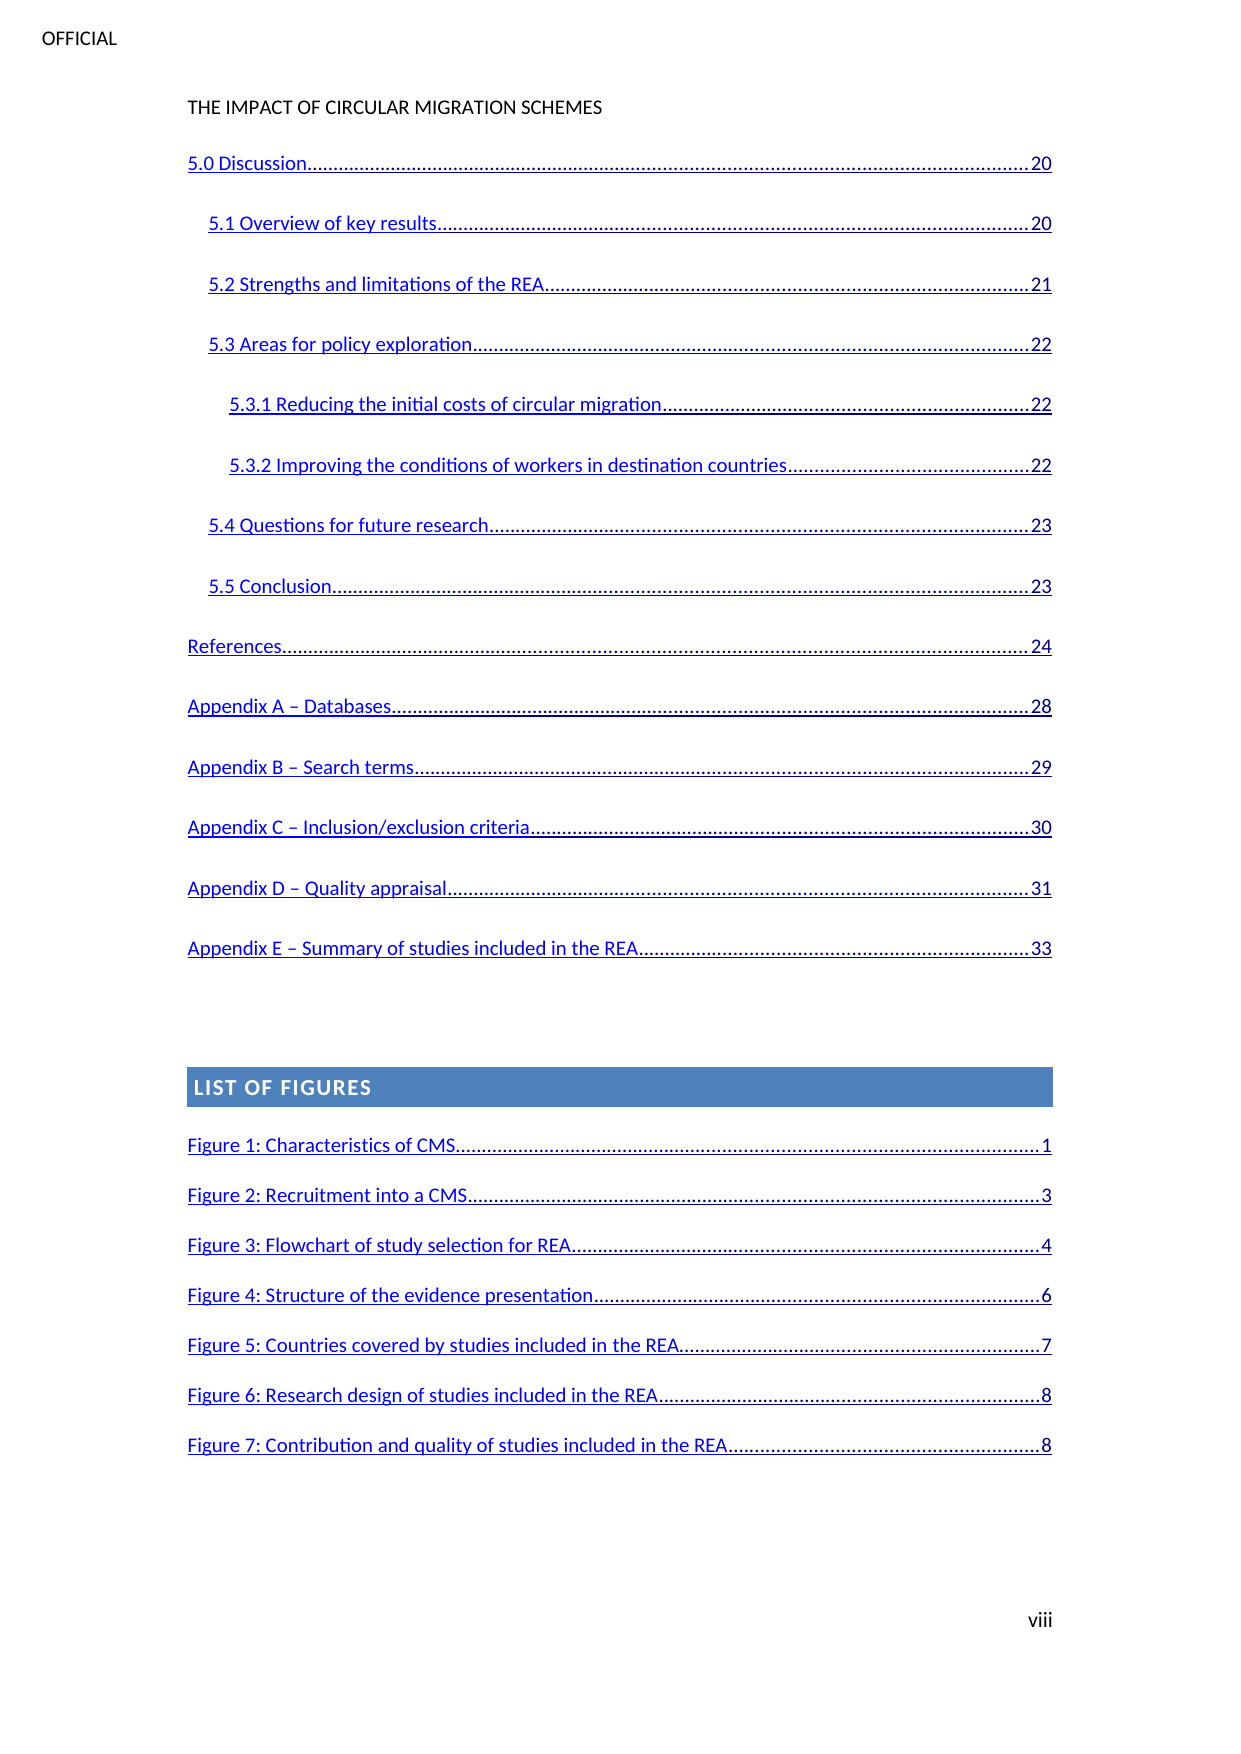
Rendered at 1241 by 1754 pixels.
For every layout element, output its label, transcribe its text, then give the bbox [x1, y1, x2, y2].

text Appendix E – Summary of studies included in the REA 33 [187, 935, 1053, 961]
text Figure 6: Research design of studies included in the REA 8 [187, 1382, 1053, 1408]
subtitle List of figures [194, 1073, 1046, 1101]
text 5.0 Discussion 20 [187, 150, 1053, 175]
text Figure 7: Contribution and quality of studies included in the REA 8 [187, 1432, 1053, 1458]
text 5.3.1 Reducing the initial costs of circular migration 22 [229, 392, 1053, 417]
text References 24 [187, 633, 1053, 659]
text Appendix D – Quality appraisal 31 [187, 875, 1053, 900]
text Figure 4: Structure of the evidence presentation 6 [187, 1282, 1053, 1308]
text 5.3.2 Improving the conditions of workers in destination countries 22 [229, 452, 1053, 477]
text Figure 3: Flowchart of study selection for REA 4 [187, 1232, 1053, 1258]
text Figure 5: Countries covered by studies included in the REA 7 [187, 1332, 1053, 1358]
text 5.2 Strengths and limitations of the REA 21 [208, 271, 1053, 296]
text Figure 1: Characteristics of CMS 1 [187, 1132, 1053, 1158]
text 5.5 Conclusion 23 [208, 573, 1053, 598]
text 5.4 Questions for future research 23 [208, 512, 1053, 538]
text Appendix C – Inclusion/exclusion criteria 30 [187, 814, 1053, 840]
text Appendix B – Search terms 29 [187, 754, 1053, 779]
text 5.3 Areas for policy exploration 22 [208, 331, 1053, 357]
text Appendix A – Databases 28 [187, 694, 1053, 719]
text 5.1 Overview of key results 20 [208, 210, 1053, 236]
text Figure 2: Recruitment into a CMS 3 [187, 1182, 1053, 1208]
